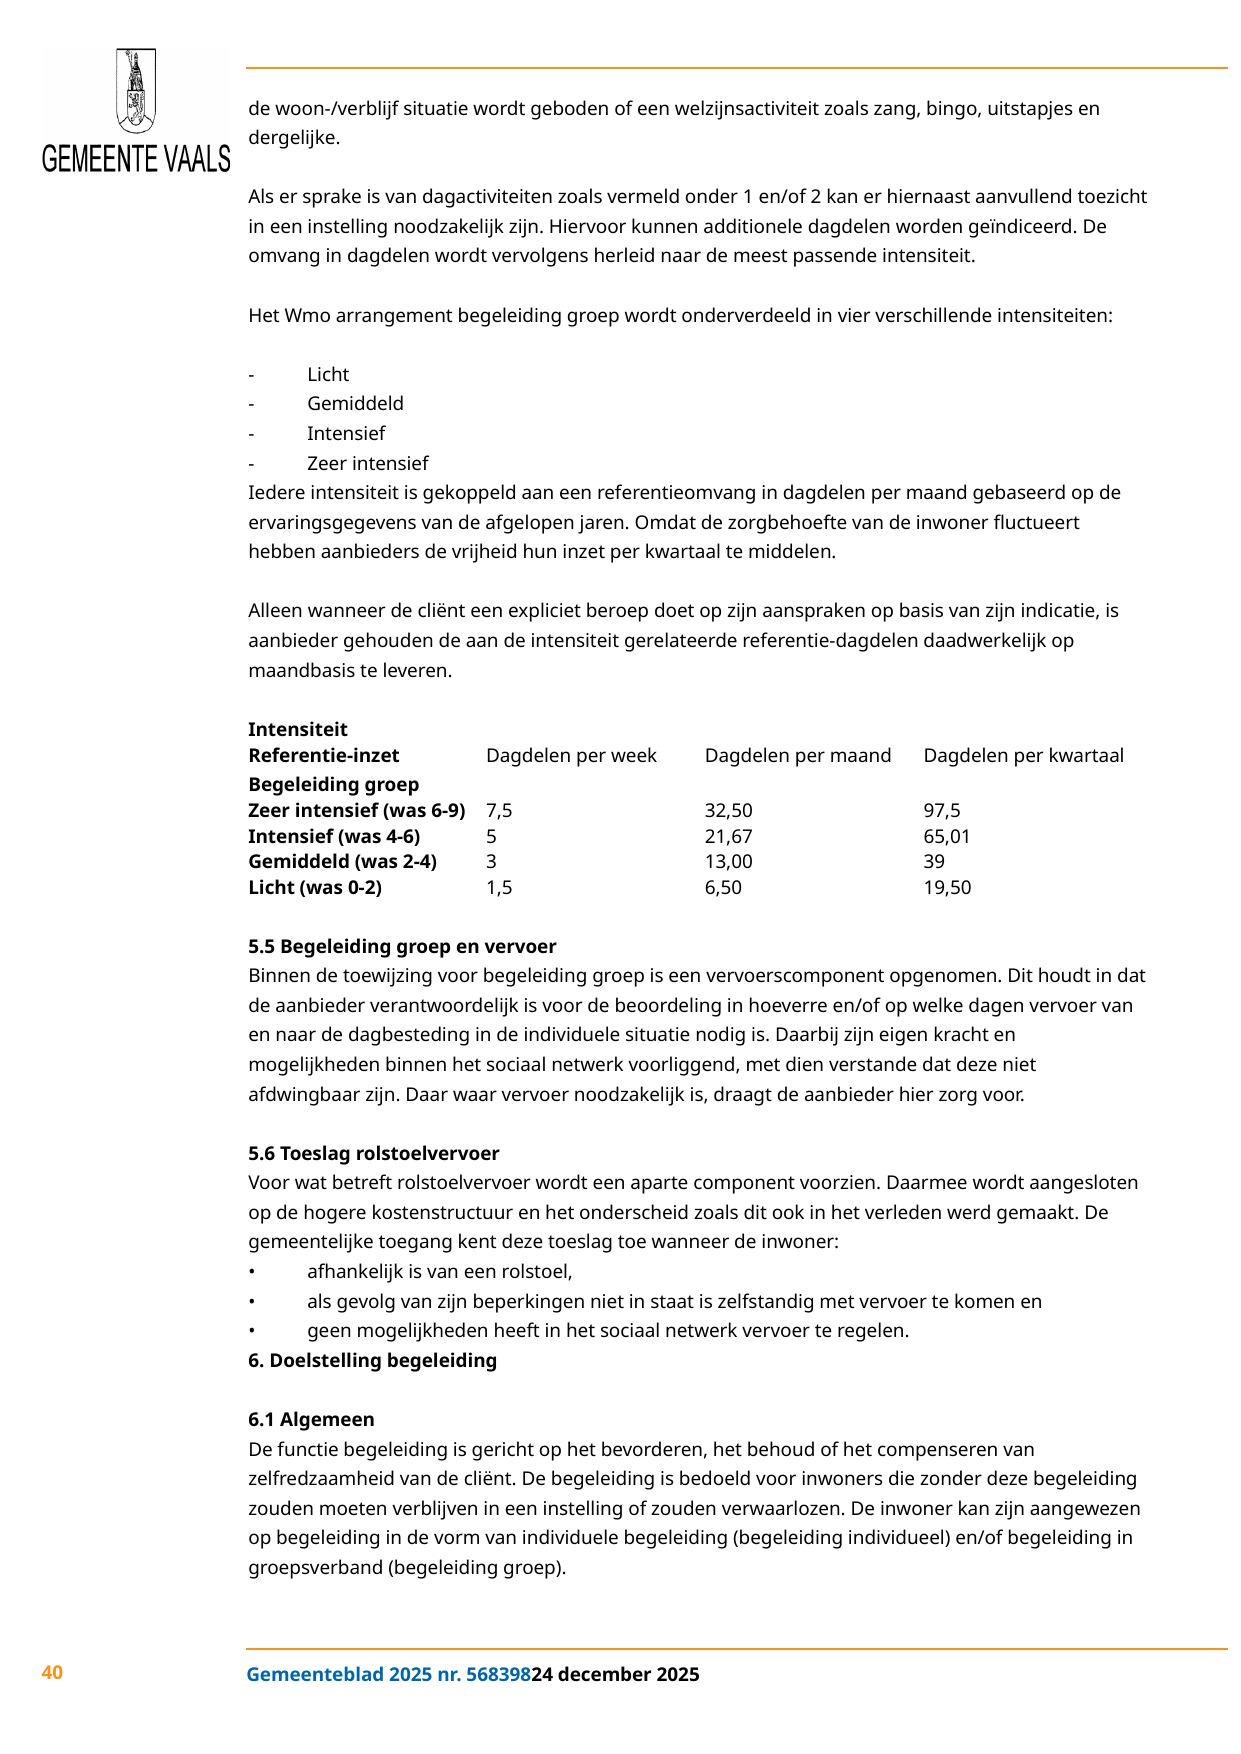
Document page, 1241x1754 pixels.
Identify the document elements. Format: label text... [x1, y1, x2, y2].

picture [41, 47, 231, 172]
list afhankelijk is van een rolstoel, [248, 1258, 1152, 1284]
list Intensief [248, 420, 1152, 446]
table_cell 39 [923, 849, 1152, 874]
list als gevolg van zijn beperkingen niet in staat is zelfstandig met vervoer te komen en [248, 1288, 1152, 1314]
table_cell Dagdelen per kwartaal [923, 742, 1152, 797]
text De functie begeleiding is gericht op het bevorderen, het behoud of het compenseren van zelfredzaamheid van de cliënt. De begeleiding is bedoeld voor inwoners die zonder deze begeleiding zouden moeten verblijven in een instelling of zouden verwaarlozen. De inwoner kan zijn aangewezen op begeleiding in de vorm van individuele begeleiding (begeleiding individueel) en/of begeleiding in groepsverband (begeleiding groep). [248, 1436, 1152, 1580]
table_header Intensiteit [248, 716, 1152, 742]
table_cell 97,5 [923, 797, 1152, 823]
table_cell 21,67 [705, 823, 923, 849]
text Het Wmo arrangement begeleiding groep wordt onderverdeeld in vier verschillende intensiteiten: [248, 302, 1152, 328]
table_cell Dagdelen per week [486, 742, 704, 797]
table_cell 1,5 [486, 874, 704, 900]
table_cell Zeer intensief (was 6-9) [248, 797, 486, 823]
table_cell 13,00 [705, 849, 923, 874]
list Gemiddeld [248, 391, 1152, 416]
list Zeer intensief [248, 450, 1152, 476]
text 5.5 Begeleiding groep en vervoer [248, 933, 1152, 959]
text Alleen wanneer de cliënt een expliciet beroep doet op zijn aanspraken op basis van zijn indicatie, is aanbieder gehouden de aan de intensiteit gerelateerde referentie-dagdelen daadwerkelijk op maandbasis te leveren. [248, 598, 1152, 683]
list Licht [248, 361, 1152, 387]
table_cell Intensief (was 4-6) [248, 823, 486, 849]
text Binnen de toewijzing voor begeleiding groep is een vervoerscomponent opgenomen. Dit houdt in dat de aanbieder verantwoordelijk is voor de beoordeling in hoeverre en/of op welke dagen vervoer van en naar de dagbesteding in de individuele situatie nodig is. Daarbij zijn eigen kracht en mogelijkheden binnen het sociaal netwerk voorliggend, met dien verstande dat deze niet afdwingbaar zijn. Daar waar vervoer noodzakelijk is, draagt de aanbieder hier zorg voor. [248, 962, 1152, 1107]
table_cell 5 [486, 823, 704, 849]
table_cell Licht (was 0-2) [248, 874, 486, 900]
table_cell 19,50 [923, 874, 1152, 900]
text 6.1 Algemeen [248, 1406, 1152, 1432]
table_cell 65,01 [923, 823, 1152, 849]
table_cell Gemiddeld (was 2-4) [248, 849, 486, 874]
table_cell 7,5 [486, 797, 704, 823]
table_cell Dagdelen per maand [705, 742, 923, 797]
table_cell Referentie-inzet Begeleiding groep [248, 742, 486, 797]
text Iedere intensiteit is gekoppeld aan een referentieomvang in dagdelen per maand gebaseerd op de ervaringsgegevens van de afgelopen jaren. Omdat de zorgbehoefte van de inwoner fluctueert hebben aanbieders de vrijheid hun inzet per kwartaal te middelen. [248, 479, 1152, 564]
text de woon-/verblijf situatie wordt geboden of een welzijnsactiviteit zoals zang, bingo, uitstapjes en dergelijke. [248, 95, 1152, 150]
list geen mogelijkheden heeft in het sociaal netwerk vervoer te regelen. [248, 1317, 1152, 1343]
table_cell 6,50 [705, 874, 923, 900]
text 5.6 Toeslag rolstoelvervoer [248, 1140, 1152, 1166]
table_cell 3 [486, 849, 704, 874]
text Als er sprake is van dagactiviteiten zoals vermeld onder 1 en/of 2 kan er hiernaast aanvullend toezicht in een instelling noodzakelijk zijn. Hiervoor kunnen additionele dagdelen worden geïndiceerd. De omvang in dagdelen wordt vervolgens herleid naar de meest passende intensiteit. [248, 183, 1152, 268]
text 6. Doelstelling begeleiding [248, 1347, 1152, 1373]
table_cell 32,50 [705, 797, 923, 823]
text Voor wat betreft rolstoelvervoer wordt een aparte component voorzien. Daarmee wordt aangesloten op de hogere kostenstructuur en het onderscheid zoals dit ook in het verleden werd gemaakt. De gemeentelijke toegang kent deze toeslag toe wanneer de inwoner: [248, 1169, 1152, 1254]
